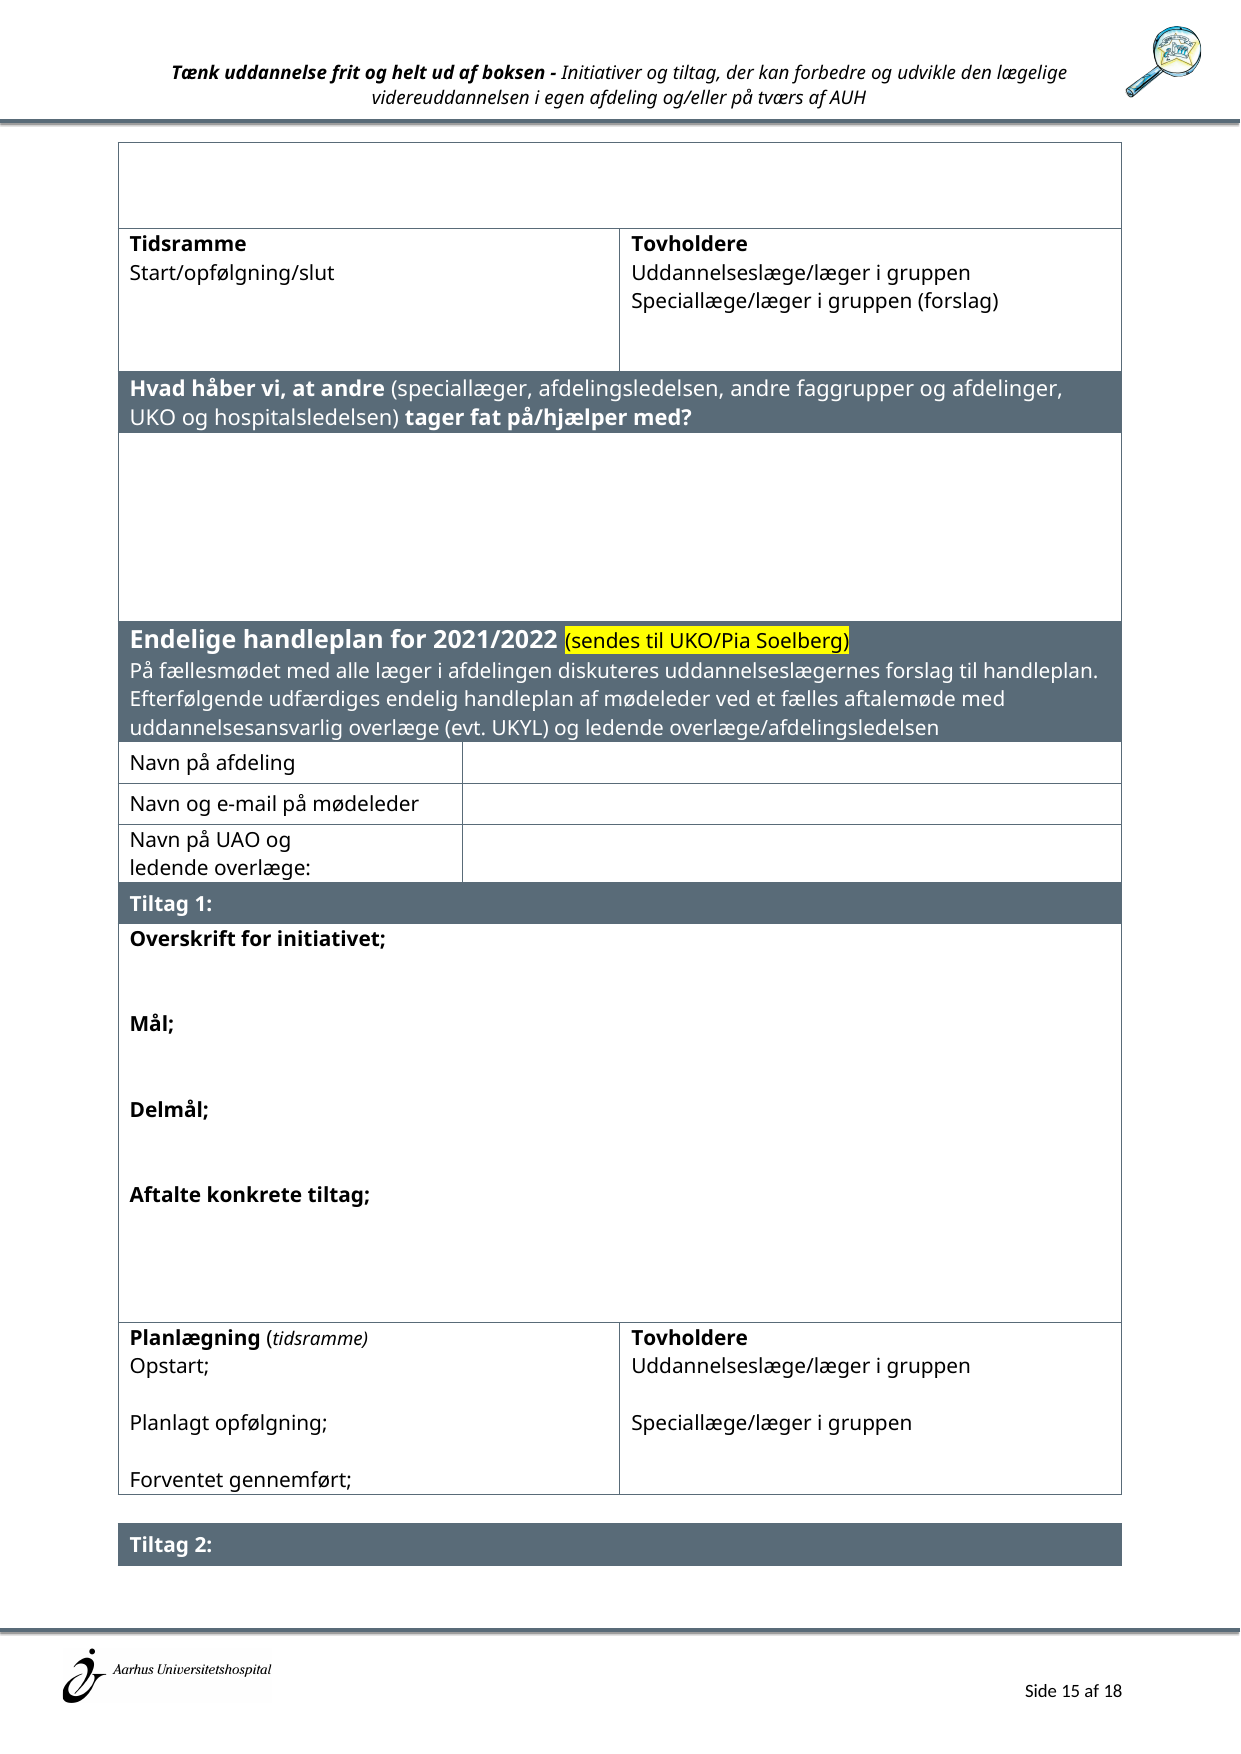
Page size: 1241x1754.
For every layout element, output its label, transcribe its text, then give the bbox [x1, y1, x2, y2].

table_cell [463, 742, 1121, 782]
table_cell Navn på UAO og ledende overlæge: [119, 825, 462, 882]
table_cell Navn på afdeling [119, 742, 462, 782]
table_cell Tidsramme Start/opfølgning/slut [119, 229, 619, 371]
table_cell Endelige handleplan for 2021/2022 (sendes til UKO/Pia Soelberg) På fællesmødet med alle læger i afdelingen diskuteres uddannelseslægernes forslag til handleplan. Efterfølgende udfærdiges endelig handleplan af mødeleder ved et fælles aftalemøde med uddannelsesansvarlig overlæge (evt. UKYL) og ledende overlæge/afdelingsledelsen [119, 622, 1121, 741]
table_cell [119, 433, 1121, 621]
picture [1125, 25, 1202, 99]
picture [62, 1648, 272, 1703]
table_cell Navn og e-mail på mødeleder [119, 784, 462, 824]
table_cell Overskrift for initiativet; Mål; Delmål; Aftalte konkrete tiltag; [119, 924, 1121, 1322]
table_cell Hvad håber vi, at andre (speciallæger, afdelingsledelsen, andre faggrupper og afdelinger, UKO og hospitalsledelsen) tager fat på/hjælper med? [119, 373, 1121, 432]
table_cell Tovholdere Uddannelseslæge/læger i gruppen Speciallæge/læger i gruppen [620, 1323, 1121, 1494]
table_cell [119, 143, 1121, 228]
table_cell [463, 784, 1121, 824]
table_cell Planlægning (tidsramme) Opstart; Planlagt opfølgning; Forventet gennemført; [119, 1323, 619, 1494]
table_cell Tiltag 1: [119, 883, 1121, 923]
table_header Tiltag 2: [119, 1524, 1121, 1565]
table_cell Tovholdere Uddannelseslæge/læger i gruppen Speciallæge/læger i gruppen (forslag) [620, 229, 1121, 371]
table_cell [463, 825, 1121, 882]
